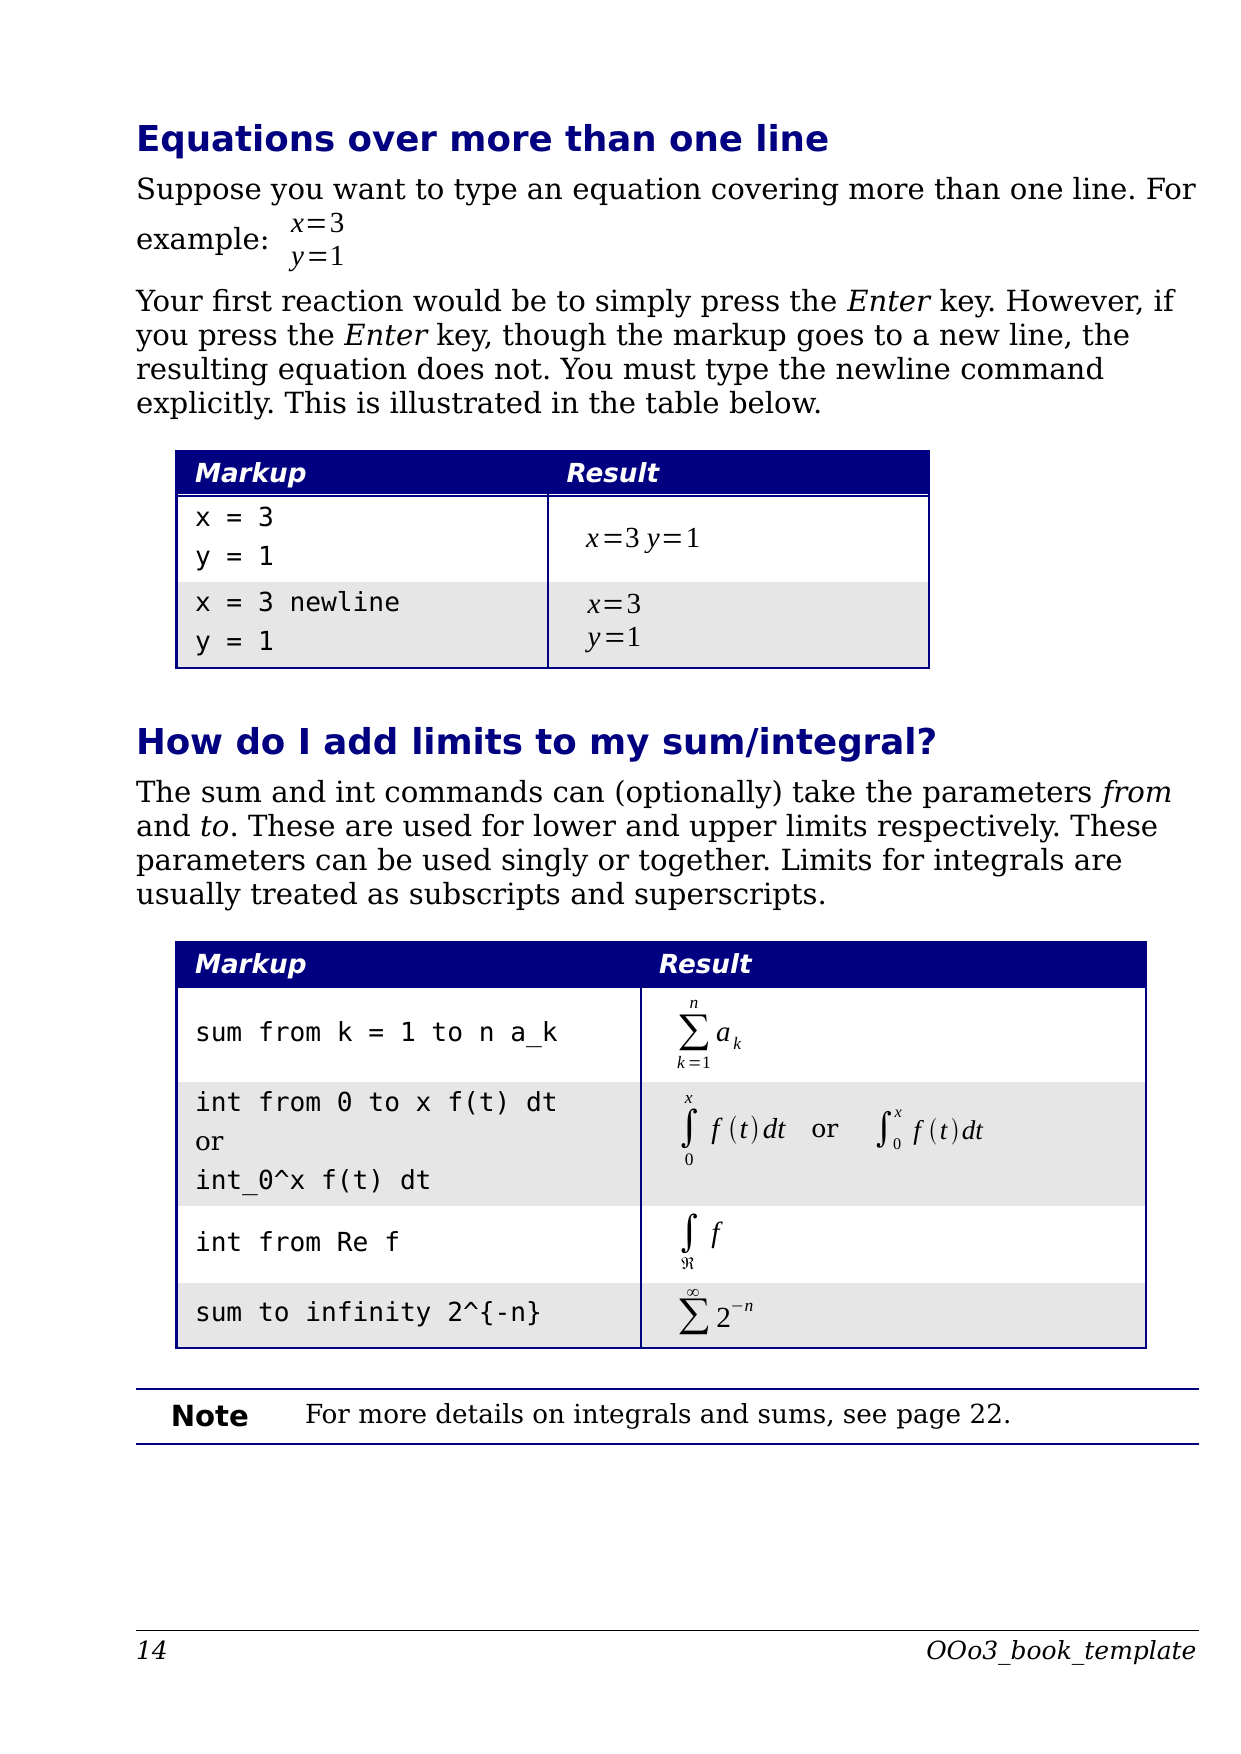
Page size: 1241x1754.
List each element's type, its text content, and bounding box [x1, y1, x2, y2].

table_header For more details on integrals and sums, see page 22. [283, 1390, 1199, 1443]
table_header Result [549, 453, 928, 494]
table_cell x = 3 y = 1 [178, 497, 547, 582]
table_cell [642, 1206, 1145, 1283]
table_header Markup [178, 944, 640, 986]
table_cell [642, 988, 1145, 1082]
table_cell int from Re f [178, 1206, 640, 1283]
text The sum and int commands can (optionally) take the parameters from and to. These are used for lower and upper limits respectively. These parameters can be used singly or together. Limits for integrals are usually treated as subscripts and superscripts. [136, 775, 1199, 911]
table_cell or [642, 1082, 1145, 1206]
table_header Note [136, 1390, 283, 1443]
subtitle Equations over more than one line [136, 118, 1199, 159]
table_cell [549, 582, 928, 667]
text Your first reaction would be to simply press the Enter key. However, if you press the Enter key, though the markup goes to a new line, the resulting equation does not. You must type the newline command explicitly. This is illustrated in the table below. [136, 284, 1199, 420]
text Suppose you want to type an equation covering more than one line. For example: [136, 172, 1199, 272]
table_cell [549, 497, 928, 582]
table_cell sum from k = 1 to n a_k [178, 988, 640, 1082]
table_header Result [642, 944, 1145, 986]
subtitle How do I add limits to my sum/integral? [136, 721, 1199, 763]
table_cell [642, 1283, 1145, 1347]
table_header Markup [178, 453, 547, 494]
table_cell int from 0 to x f(t) dt or int_0^x f(t) dt [178, 1082, 640, 1206]
table_cell sum to infinity 2^{-n} [178, 1283, 640, 1347]
table_cell x = 3 newline y = 1 [178, 582, 547, 667]
